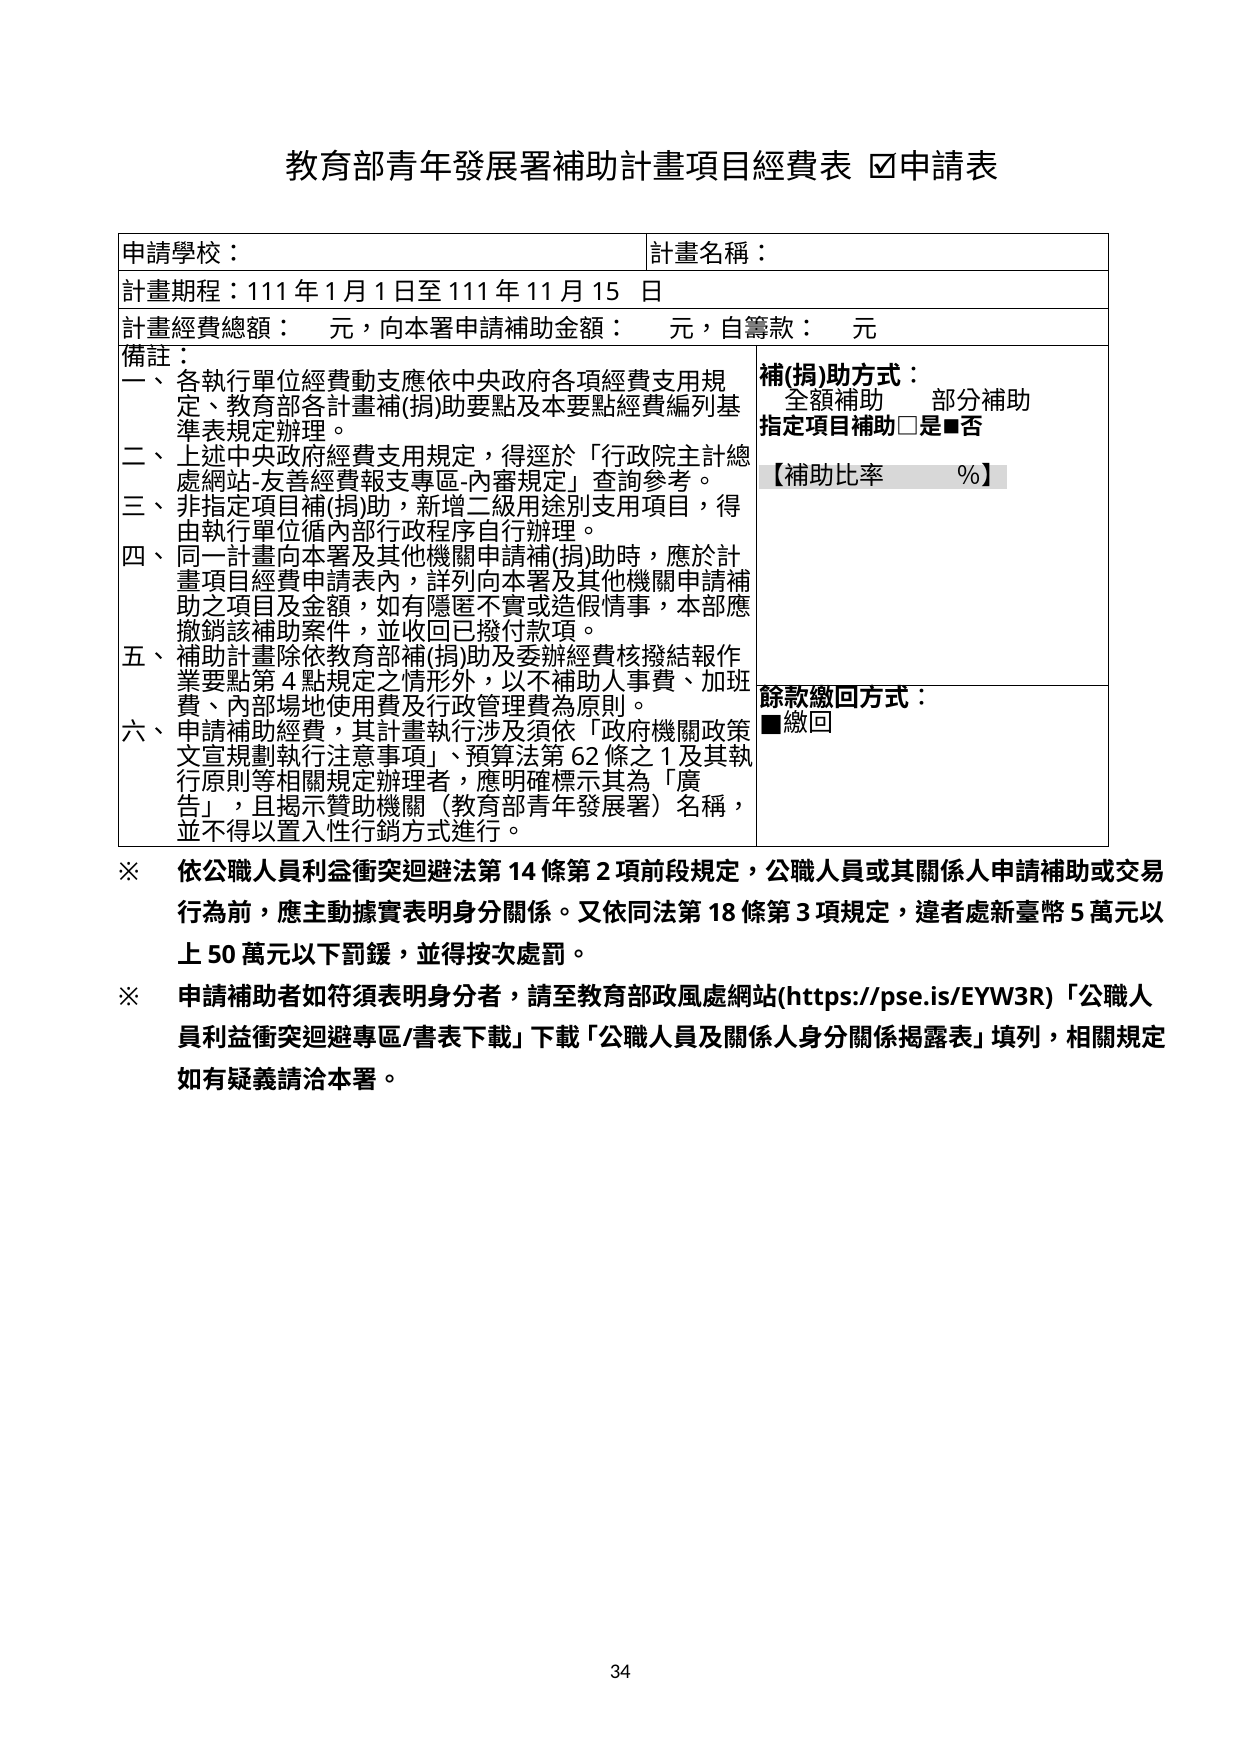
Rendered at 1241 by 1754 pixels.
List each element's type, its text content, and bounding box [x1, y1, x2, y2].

table_cell [530, 192, 732, 233]
table_header [733, 1234, 1107, 1268]
table_header [283, 118, 324, 151]
list 申請補助者如符須表明身分者，請至教育部政風處網站(https://pse.is/EYW3R)「公職人員利益衝突迴避專區/書表下載」下載「公職人員及關係人身分關係揭露表」填列，相關規定如有疑義請洽本署。 [118, 972, 1166, 1097]
table_header [283, 1234, 408, 1268]
table_cell 計畫期程：111年1月1日至111年11 月 15 日 [119, 271, 1108, 307]
table_cell 補(捐)助方式： 全額補助 部分補助 指定項目補助□是否 【補助比率 ％】 [757, 346, 1108, 685]
table_header [408, 1234, 530, 1268]
table_cell 計畫經費總額： 元，向本署申請補助金額： 元，自籌款： 元 [119, 309, 1108, 345]
table_cell [118, 192, 283, 233]
table_cell [732, 192, 1108, 233]
table_header [324, 118, 529, 151]
table_header [530, 118, 732, 151]
table_cell 申請學校： [119, 234, 646, 270]
table_header [530, 1234, 732, 1268]
table_cell [118, 151, 283, 192]
table_header [118, 118, 283, 151]
table_cell 餘款繳回方式： ■繳回 [757, 686, 1108, 846]
table_cell [324, 192, 529, 233]
table_cell 教育部青年發展署補助計畫項目經費表 申請表 [283, 151, 1108, 192]
table_cell 計畫名稱： [647, 234, 1108, 270]
table_cell 備註： 各執行單位經費動支應依中央政府各項經費支用規定、教育部各計畫補(捐)助要點及本要點經費編列基準表規定辦理。 上述中央政府經費支用規定，得逕於「行政院主計總處網站-友善經費報支專區-內審規定」查詢參考。 非指定項目補(捐)助，新增二級用途別支用項目，得由執行單位循內部行政程序自行辦理。 同一計畫向本署及其他機關申請補(捐)助時，應於計畫項目經費申請表內，詳列向本署及其他機關申請補助之項目及金額，如有隱匿不實或造假情事，本部應撤銷該補助案件，並收回已撥付款項。 補助計畫除依教育部補(捐)助及委辦經費核撥結報作業要點第4點規定之情形外，以不補助人事費、加班費、內部場地使用費及行政管理費為原則。 申請補助經費，其計畫執行涉及須依「政府機關政策文宣規劃執行注意事項」、預算法第62條之1及其執行原則等相關規定辦理者，應明確標示其為「廣告」，且揭示贊助機關（教育部青年發展署）名稱，並不得以置入性行銷方式進行。 [119, 346, 756, 846]
table_cell [283, 192, 324, 233]
table_header [732, 118, 1108, 151]
list 依公職人員利益衝突迴避法第14條第2項前段規定，公職人員或其關係人申請補助或交易行為前，應主動據實表明身分關係。又依同法第18條第3項規定，違者處新臺幣5萬元以上50萬元以下罰鍰，並得按次處罰。 [118, 847, 1166, 972]
